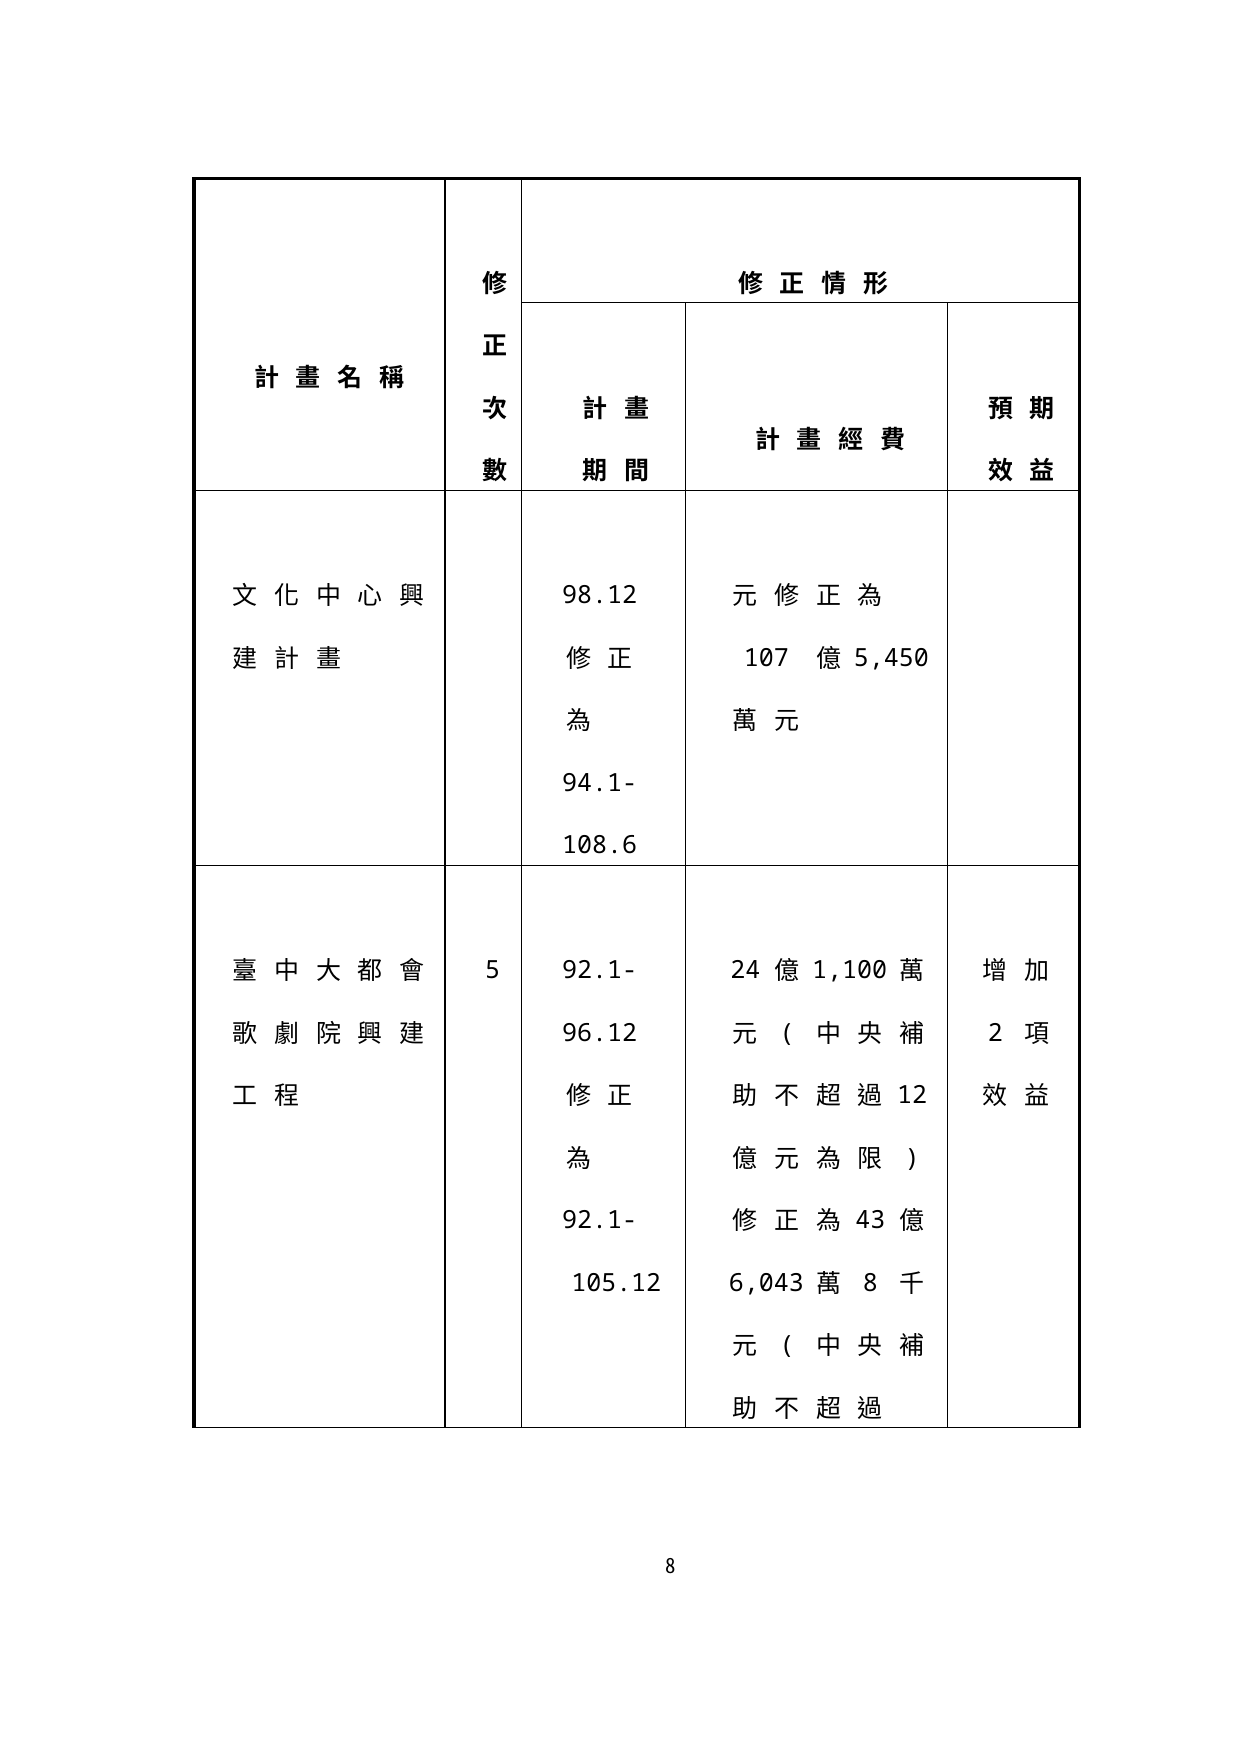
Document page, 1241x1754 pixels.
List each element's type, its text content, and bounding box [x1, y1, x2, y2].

table_cell 計畫期間 [522, 303, 685, 490]
table_cell 92.1-96.12 修正為 92.1-105.12 [522, 866, 685, 1427]
table_cell 5 [446, 866, 521, 1427]
table_cell 98.12 修正為 94.1-108.6 [522, 491, 685, 865]
table_cell 預期效益 [948, 303, 1078, 490]
table_cell 臺中大都會歌劇院興建工程 [196, 866, 444, 1427]
table_header 計畫名稱 [196, 180, 444, 490]
table_cell [446, 491, 521, 865]
table_header 修正次數 [446, 180, 521, 490]
table_cell 文化中心興建計畫 [196, 491, 444, 865]
table_cell 元修正為107億5,450萬元 [686, 491, 947, 865]
table_header 修正情形 [522, 180, 1078, 302]
table_cell 計畫經費 [686, 303, 947, 490]
table_cell - [948, 491, 1078, 865]
table_cell 增加2項效益 [948, 866, 1078, 1427]
table_cell 24億1,100萬元(中央補助不超過12億元為限)修正為43億6,043萬8千元(中央補助不超過 [686, 866, 947, 1427]
